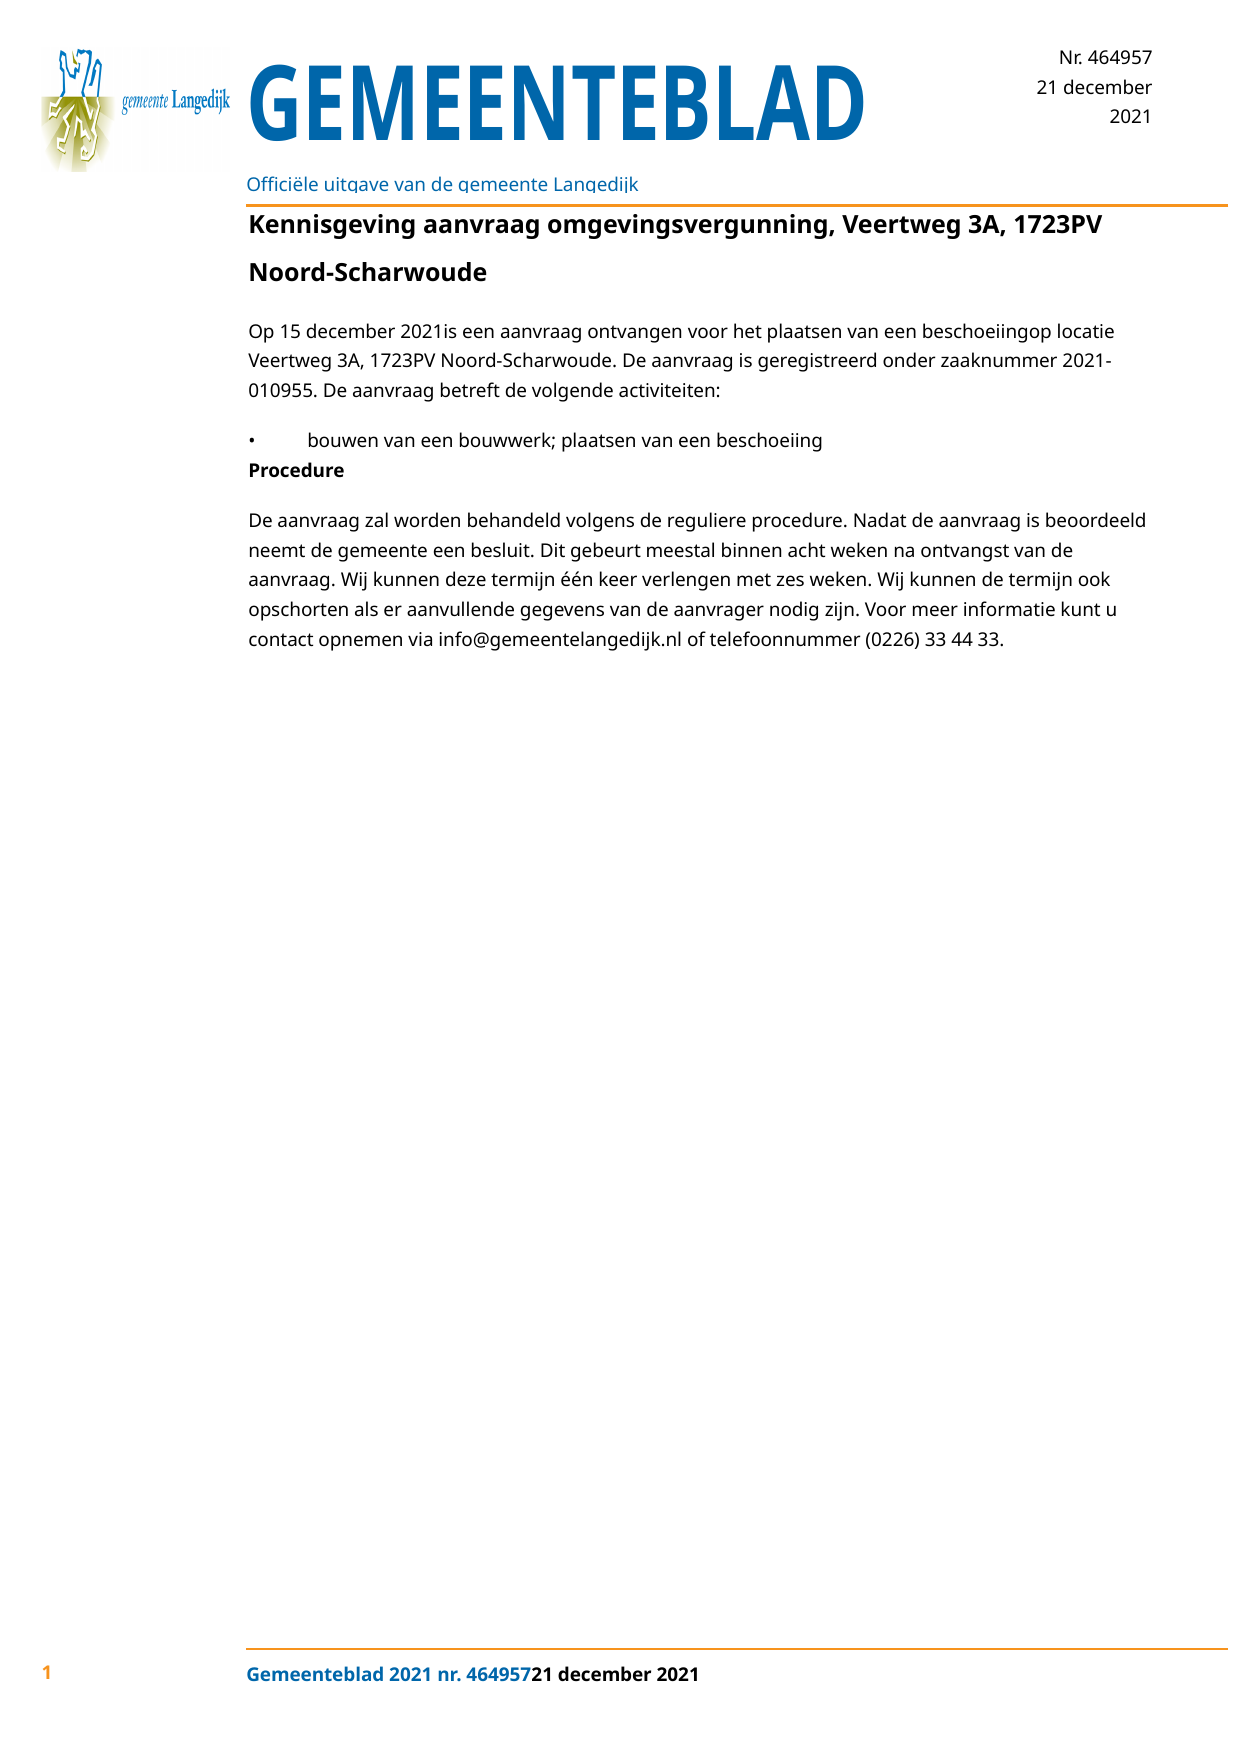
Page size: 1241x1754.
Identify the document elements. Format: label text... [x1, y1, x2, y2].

text Kennisgeving aanvraag omgevingsvergunning, Veertweg 3A, 1723PV Noord-Scharwoude [248, 207, 1152, 288]
text Op 15 december 2021is een aanvraag ontvangen voor het plaatsen van een beschoeiingop locatie Veertweg 3A, 1723PV Noord-Scharwoude. De aanvraag is geregistreerd onder zaaknummer 2021-010955. De aanvraag betreft de volgende activiteiten: [248, 318, 1152, 403]
picture [41, 47, 231, 172]
text Procedure [248, 457, 1152, 483]
list bouwen van een bouwwerk; plaatsen van een beschoeiing [248, 427, 1152, 453]
text De aanvraag zal worden behandeld volgens de reguliere procedure. Nadat de aanvraag is beoordeeld neemt de gemeente een besluit. Dit gebeurt meestal binnen acht weken na ontvangst van de aanvraag. Wij kunnen deze termijn één keer verlengen met zes weken. Wij kunnen de termijn ook opschorten als er aanvullende gegevens van de aanvrager nodig zijn. Voor meer informatie kunt u contact opnemen via info@gemeentelangedijk.nl of telefoonnummer (0226) 33 44 33. [248, 507, 1152, 652]
